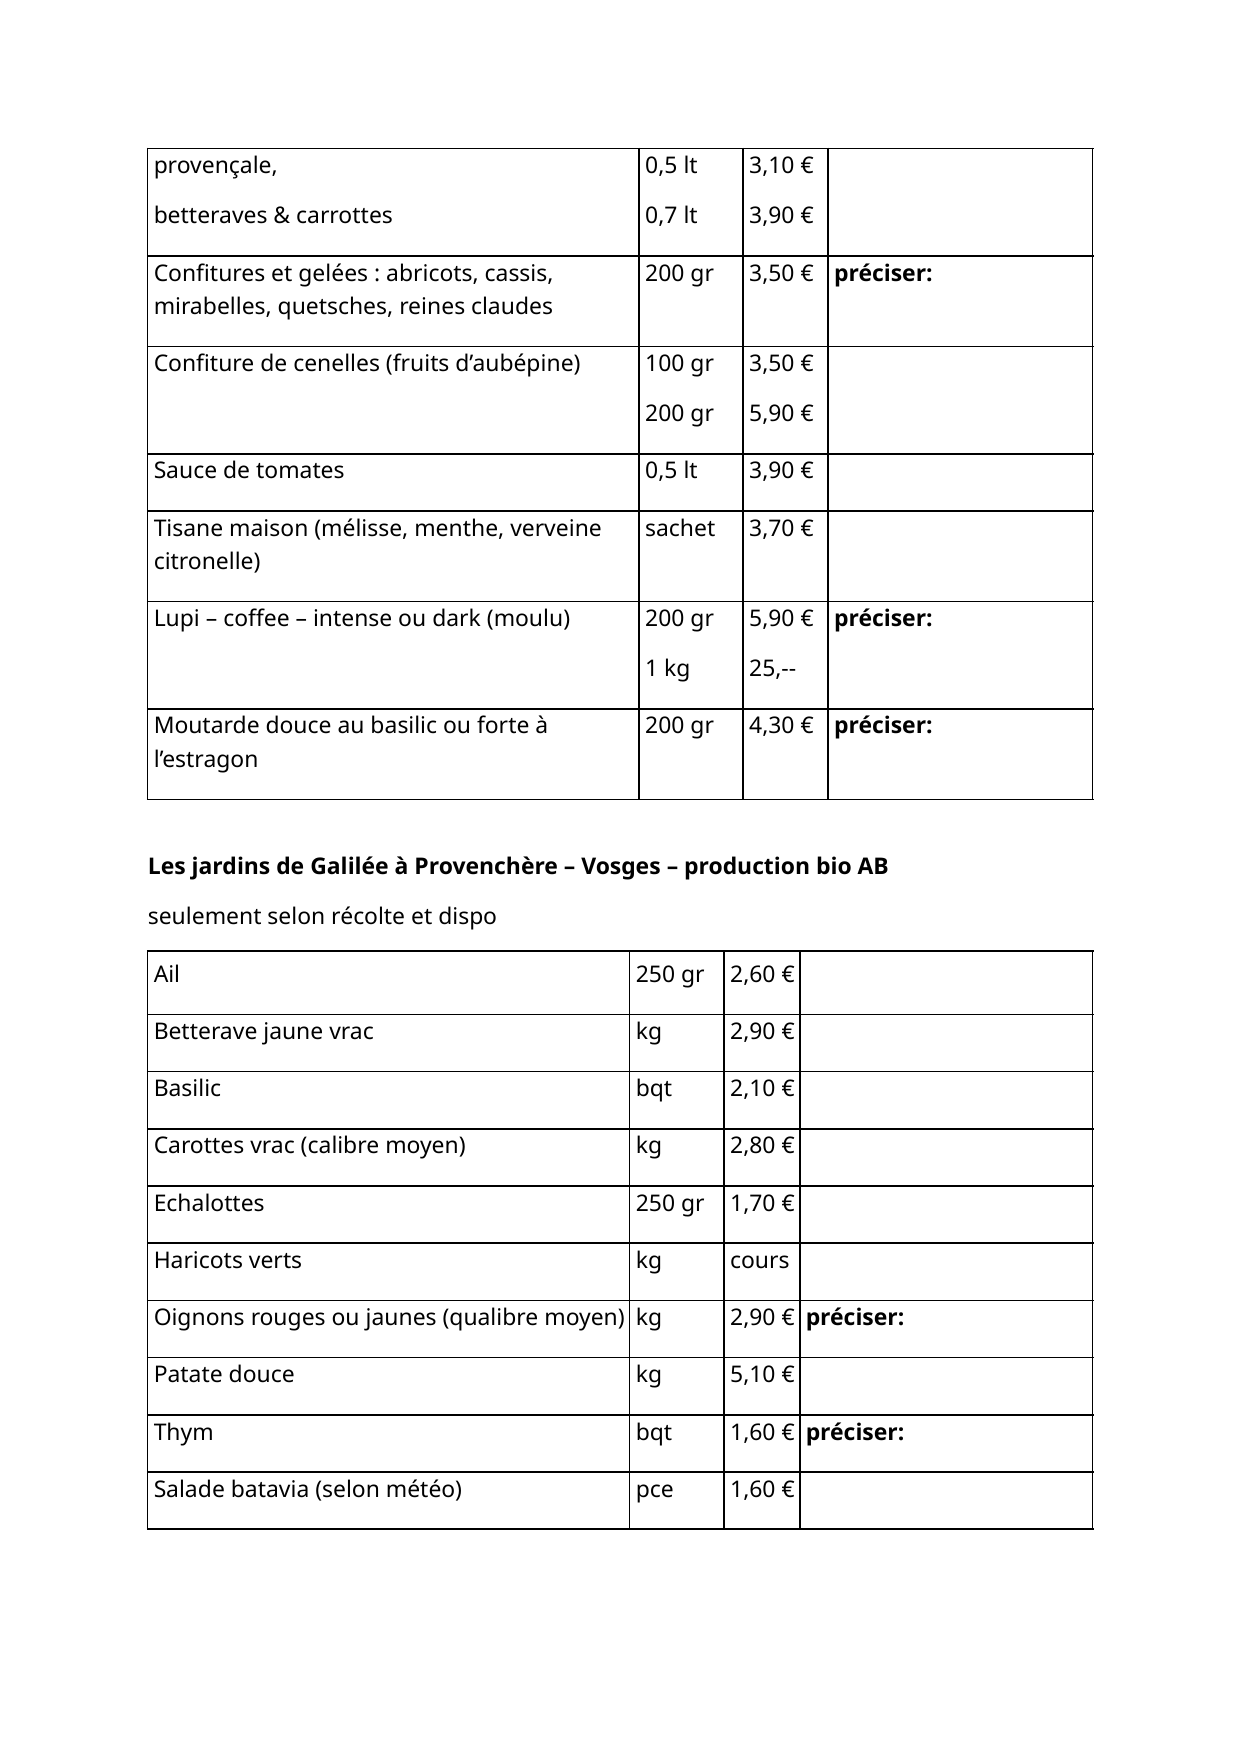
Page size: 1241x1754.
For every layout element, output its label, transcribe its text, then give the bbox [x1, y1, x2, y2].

table_cell Carottes vrac (calibre moyen) [148, 1130, 629, 1185]
table_cell kg [630, 1130, 723, 1185]
table_cell Betterave jaune vrac [148, 1015, 629, 1071]
table_cell provençale, betteraves & carrottes [148, 149, 638, 255]
table_cell Tisane maison (mélisse, menthe, verveine citronelle) [148, 512, 638, 601]
table_cell 0,5 lt [640, 455, 742, 510]
table_cell kg [630, 1015, 723, 1071]
table_cell 0,5 lt 0,7 lt [640, 149, 742, 255]
table_cell 1,60 € [725, 1416, 799, 1471]
table_cell [829, 149, 1092, 255]
table_header 250 gr [630, 952, 723, 1013]
table_cell 3,50 € 5,90 € [744, 347, 827, 453]
table_cell pce [630, 1473, 723, 1528]
table_cell bqt [630, 1416, 723, 1471]
table_cell 2,80 € [725, 1130, 799, 1185]
table_cell [801, 1015, 1092, 1071]
table_cell [829, 455, 1092, 510]
table_cell bqt [630, 1072, 723, 1128]
table_cell 200 gr [640, 257, 742, 346]
table_cell Basilic [148, 1072, 629, 1128]
table_cell préciser: [801, 1301, 1092, 1357]
table_cell Thym [148, 1416, 629, 1471]
table_cell Confitures et gelées : abricots, cassis, mirabelles, quetsches, reines claudes [148, 257, 638, 346]
table_cell préciser: [801, 1416, 1092, 1471]
table_cell 200 gr [640, 710, 742, 798]
table_cell préciser: [829, 602, 1092, 708]
table_cell 2,10 € [725, 1072, 799, 1128]
table_cell 4,30 € [744, 710, 827, 798]
table_cell [801, 1358, 1092, 1414]
text Les jardins de Galilée à Provenchère – Vosges – production bio AB [148, 850, 1093, 881]
table_cell cours [725, 1244, 799, 1299]
table_cell Lupi – coffee – intense ou dark (moulu) [148, 602, 638, 708]
table_header Ail [148, 952, 629, 1013]
table_cell Moutarde douce au basilic ou forte à l’estragon [148, 710, 638, 798]
table_cell kg [630, 1301, 723, 1357]
table_cell Confiture de cenelles (fruits d’aubépine) [148, 347, 638, 453]
table_header 2,60 € [725, 952, 799, 1013]
table_cell [801, 1187, 1092, 1242]
table_cell [829, 347, 1092, 453]
table_cell Patate douce [148, 1358, 629, 1414]
table_cell 5,10 € [725, 1358, 799, 1414]
table_cell 3,10 € 3,90 € [744, 149, 827, 255]
table_cell 2,90 € [725, 1015, 799, 1071]
table_cell 250 gr [630, 1187, 723, 1242]
table_cell [801, 1130, 1092, 1185]
text seulement selon récolte et dispo [148, 900, 1093, 932]
table_cell [801, 1244, 1092, 1299]
table_cell kg [630, 1358, 723, 1414]
table_cell 1,70 € [725, 1187, 799, 1242]
table_cell Echalottes [148, 1187, 629, 1242]
table_cell [801, 1072, 1092, 1128]
table_cell préciser: [829, 257, 1092, 346]
table_cell [829, 512, 1092, 601]
table_cell 100 gr 200 gr [640, 347, 742, 453]
table_cell 200 gr 1 kg [640, 602, 742, 708]
table_cell préciser: [829, 710, 1092, 798]
table_cell Oignons rouges ou jaunes (qualibre moyen) [148, 1301, 629, 1357]
table_cell sachet [640, 512, 742, 601]
table_cell Sauce de tomates [148, 455, 638, 510]
table_cell kg [630, 1244, 723, 1299]
table_cell 3,50 € [744, 257, 827, 346]
table_cell 3,90 € [744, 455, 827, 510]
table_cell 1,60 € [725, 1473, 799, 1528]
table_cell 3,70 € [744, 512, 827, 601]
table_cell [801, 1473, 1092, 1528]
table_cell 2,90 € [725, 1301, 799, 1357]
table_cell Salade batavia (selon météo) [148, 1473, 629, 1528]
table_header [801, 952, 1092, 1013]
table_cell Haricots verts [148, 1244, 629, 1299]
table_cell 5,90 € 25,-- [744, 602, 827, 708]
